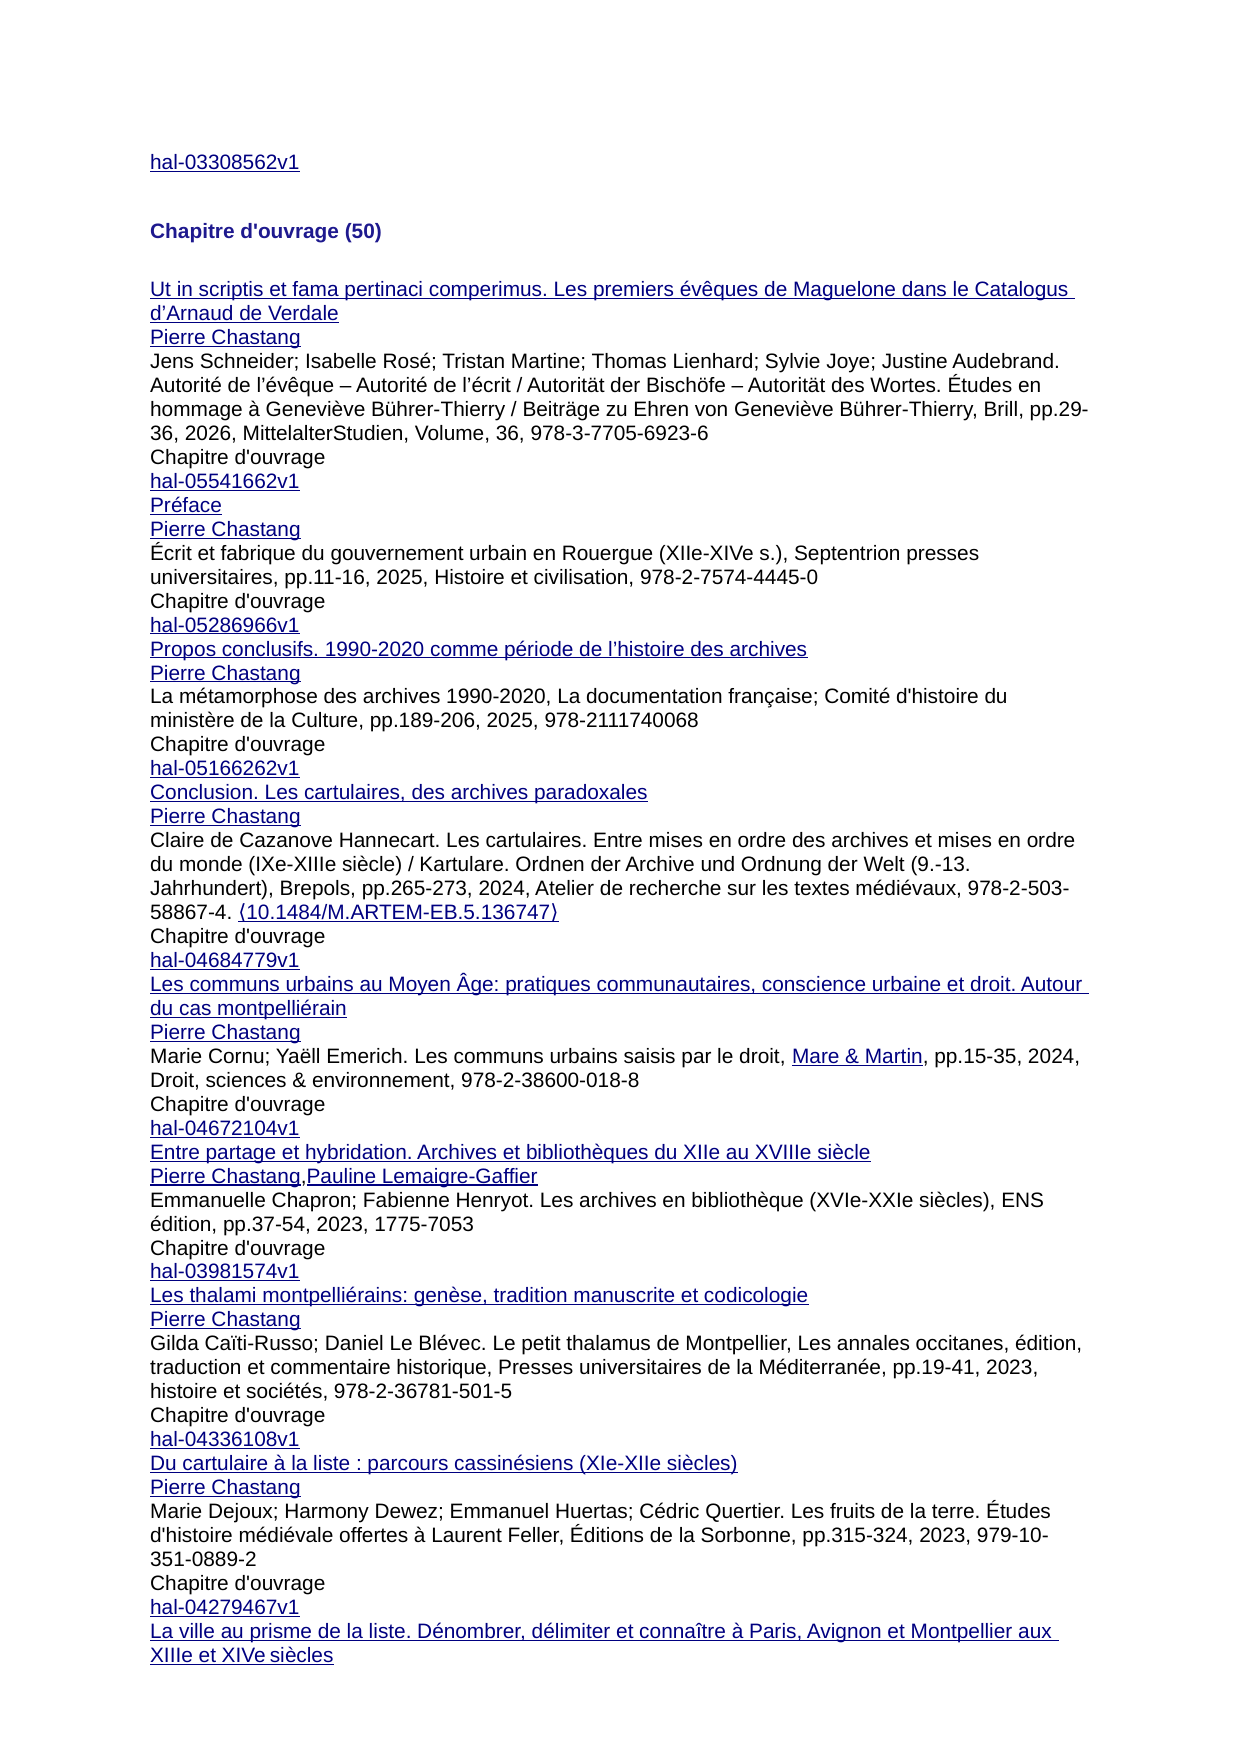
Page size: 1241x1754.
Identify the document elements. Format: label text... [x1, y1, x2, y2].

table_header Ut in scriptis et fama pertinaci comperimus. Les premiers évêques de Maguelone dans le Catalogus d’Arnaud de Verdale Pierre Chastang Jens Schneider; Isabelle Rosé; Tristan Martine; Thomas Lienhard; Sylvie Joye; Justine Audebrand. Autorité de l’évêque – Autorité de l’écrit / Autorität der Bischöfe – Autorität des Wortes. Études en hommage à Geneviève Bührer-Thierry / Beiträge zu Ehren von Geneviève Bührer-Thierry, Brill, pp.29-36, 2026, MittelalterStudien, Volume, 36, 978-3-7705-6923-6 Chapitre d'ouvrage hal-05541662v1 [150, 277, 1090, 493]
subtitle Chapitre d'ouvrage (50) [150, 219, 1090, 243]
table_cell Préface Pierre Chastang Écrit et fabrique du gouvernement urbain en Rouergue (XIIe-XIVe s.), Septentrion presses universitaires, pp.11-16, 2025, Histoire et civilisation, 978-2-7574-4445-0 Chapitre d'ouvrage hal-05286966v1 [150, 493, 1090, 636]
table_cell Propos conclusifs. 1990-2020 comme période de l’histoire des archives Pierre Chastang La métamorphose des archives 1990-2020, La documentation française; Comité d'histoire du ministère de la Culture, pp.189-206, 2025, 978-2111740068 Chapitre d'ouvrage hal-05166262v1 [150, 636, 1090, 780]
table_cell Les thalami montpelliérains: genèse, tradition manuscrite et codicologie Pierre Chastang Gilda Caïti-Russo; Daniel Le Blévec. Le petit thalamus de Montpellier, Les annales occitanes, édition, traduction et commentaire historique, Presses universitaires de la Méditerranée, pp.19-41, 2023, histoire et sociétés, 978-2-36781-501-5 Chapitre d'ouvrage hal-04336108v1 [150, 1283, 1090, 1451]
table_cell Du cartulaire à la liste : parcours cassinésiens (XIe-XIIe siècles) Pierre Chastang Marie Dejoux; Harmony Dewez; Emmanuel Huertas; Cédric Quertier. Les fruits de la terre. Études d'histoire médiévale offertes à Laurent Feller, Éditions de la Sorbonne, pp.315-324, 2023, 979-10-351-0889-2 Chapitre d'ouvrage hal-04279467v1 [150, 1451, 1090, 1619]
table_cell hal-03308562v1 [150, 150, 1090, 174]
table_cell Conclusion. Les cartulaires, des archives paradoxales Pierre Chastang Claire de Cazanove Hannecart. Les cartulaires. Entre mises en ordre des archives et mises en ordre du monde (IXe-XIIIe siècle) / Kartulare. Ordnen der Archive und Ordnung der Welt (9.-13. Jahrhundert), Brepols, pp.265-273, 2024, Atelier de recherche sur les textes médiévaux, 978-2-503-58867-4. ⟨10.1484/M.ARTEM-EB.5.136747⟩ Chapitre d'ouvrage hal-04684779v1 [150, 780, 1090, 972]
table_cell Les communs urbains au Moyen Âge: pratiques communautaires, conscience urbaine et droit. Autour du cas montpelliérain Pierre Chastang Marie Cornu; Yaëll Emerich. Les communs urbains saisis par le droit, Mare & Martin, pp.15-35, 2024, Droit, sciences & environnement, 978-2-38600-018-8 Chapitre d'ouvrage hal-04672104v1 [150, 972, 1090, 1139]
table_cell La ville au prisme de la liste. Dénombrer, délimiter et connaître à Paris, Avignon et Montpellier aux XIIIe et XIVe siècles [150, 1619, 1090, 1667]
table_cell Entre partage et hybridation. Archives et bibliothèques du XIIe au XVIIIe siècle Pierre Chastang,Pauline Lemaigre-Gaffier Emmanuelle Chapron; Fabienne Henryot. Les archives en bibliothèque (XVIe-XXIe siècles), ENS édition, pp.37-54, 2023, 1775-7053 Chapitre d'ouvrage hal-03981574v1 [150, 1140, 1090, 1283]
